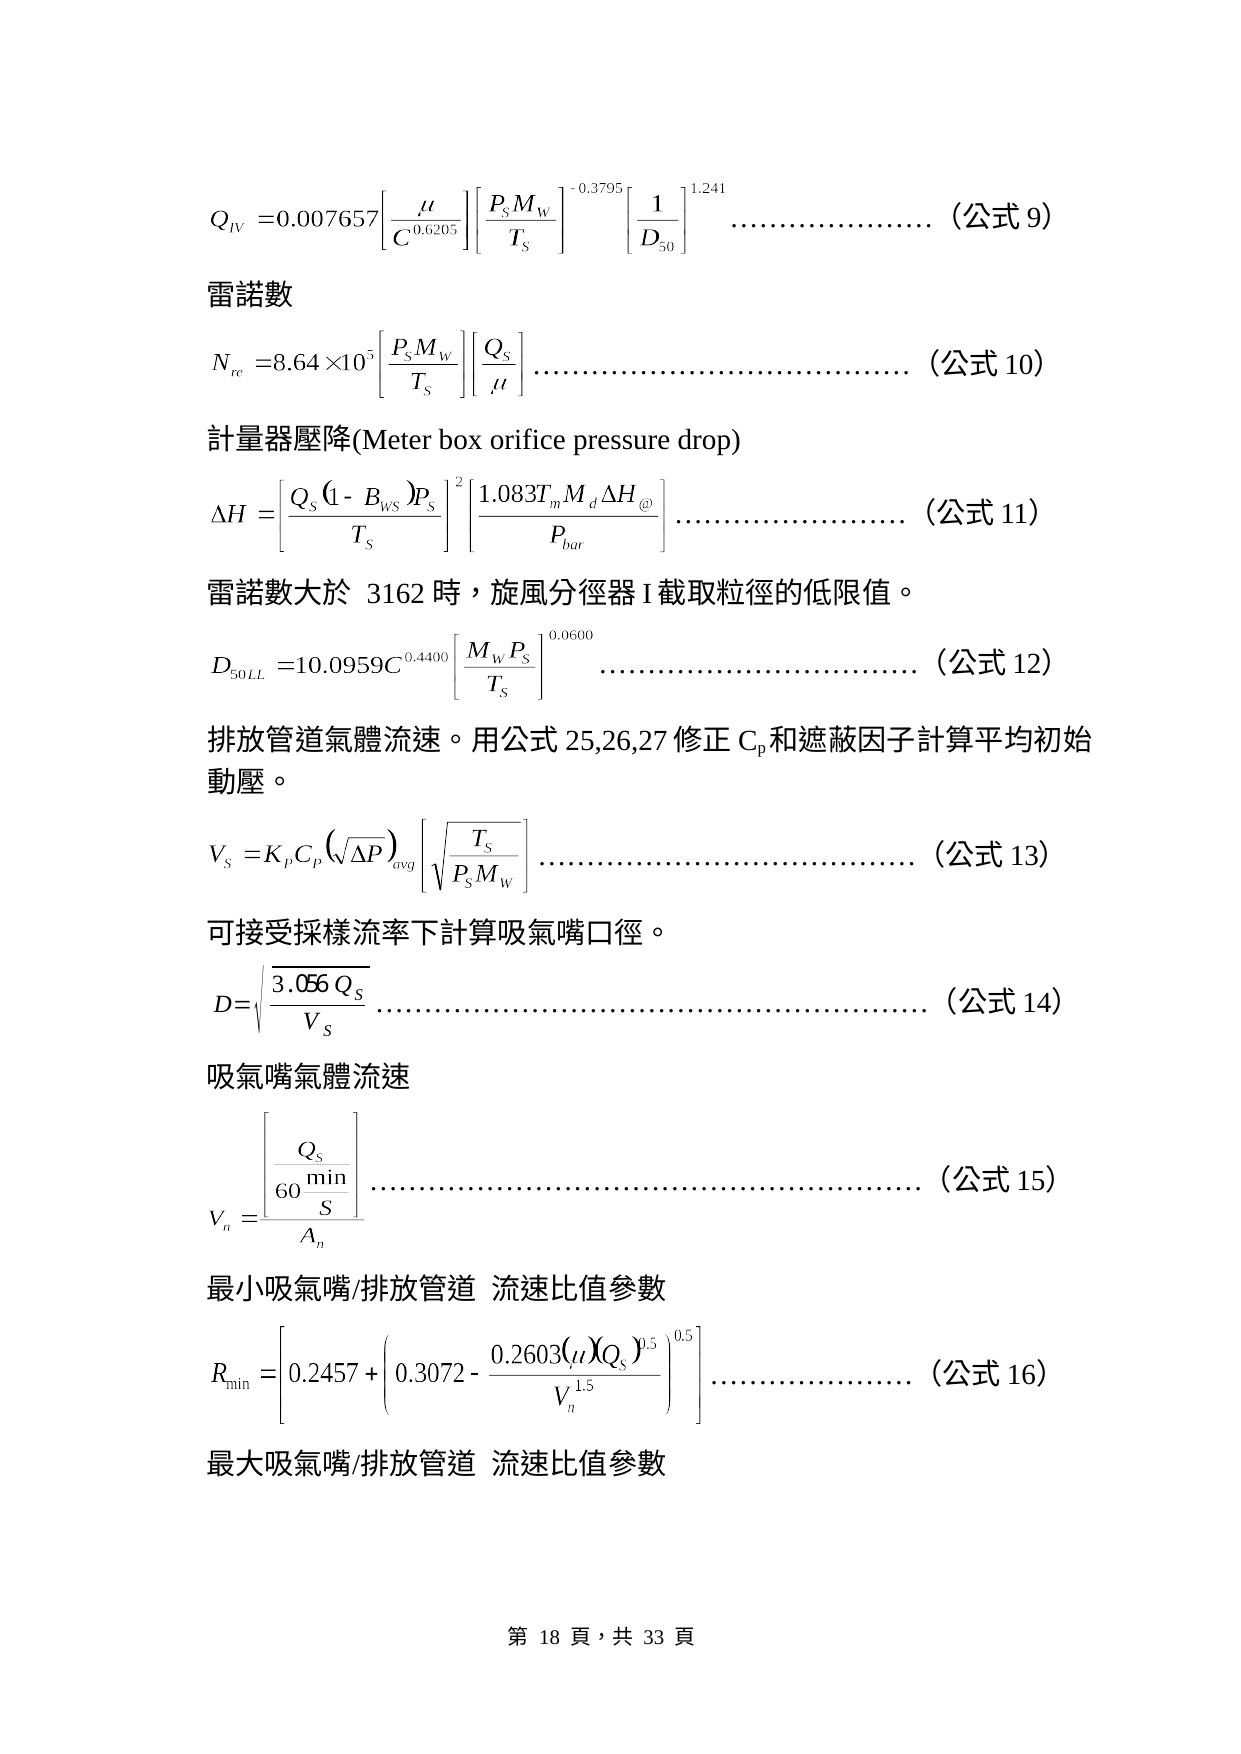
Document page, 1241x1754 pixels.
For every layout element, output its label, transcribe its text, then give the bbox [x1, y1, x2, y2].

text 雷諾數大於 3162 時，旋風分徑器I截取粒徑的低限值。 [204, 569, 1092, 612]
text 最小吸氣嘴/排放管道 流速比值參數 [148, 1265, 1092, 1308]
text 雷諾數 [148, 271, 1092, 313]
text ……………………………（公式12） [148, 624, 1092, 704]
text …………………………………（公式10） [148, 326, 1092, 403]
text …………………（公式16） [148, 1320, 1092, 1428]
text …………………………………………………（公式15） [148, 1108, 1092, 1253]
text 最大吸氣嘴/排放管道 流速比值參數 [148, 1441, 1092, 1483]
text 吸氣嘴氣體流速 [148, 1053, 1092, 1096]
text …………………（公式9） [148, 177, 1092, 259]
text 計量器壓降(Meter box orifice pressure drop) [148, 415, 1092, 458]
text 排放管道氣體流速。用公式25,26,27修正Cp和遮蔽因子計算平均初始動壓。 [207, 717, 1092, 801]
text ……………………（公式11） [148, 470, 1092, 557]
text …………………………………（公式13） [148, 814, 1092, 897]
text …………………………………………………（公式14） [148, 964, 1092, 1041]
text 可接受採樣流率下計算吸氣嘴口徑。 [148, 910, 1092, 952]
